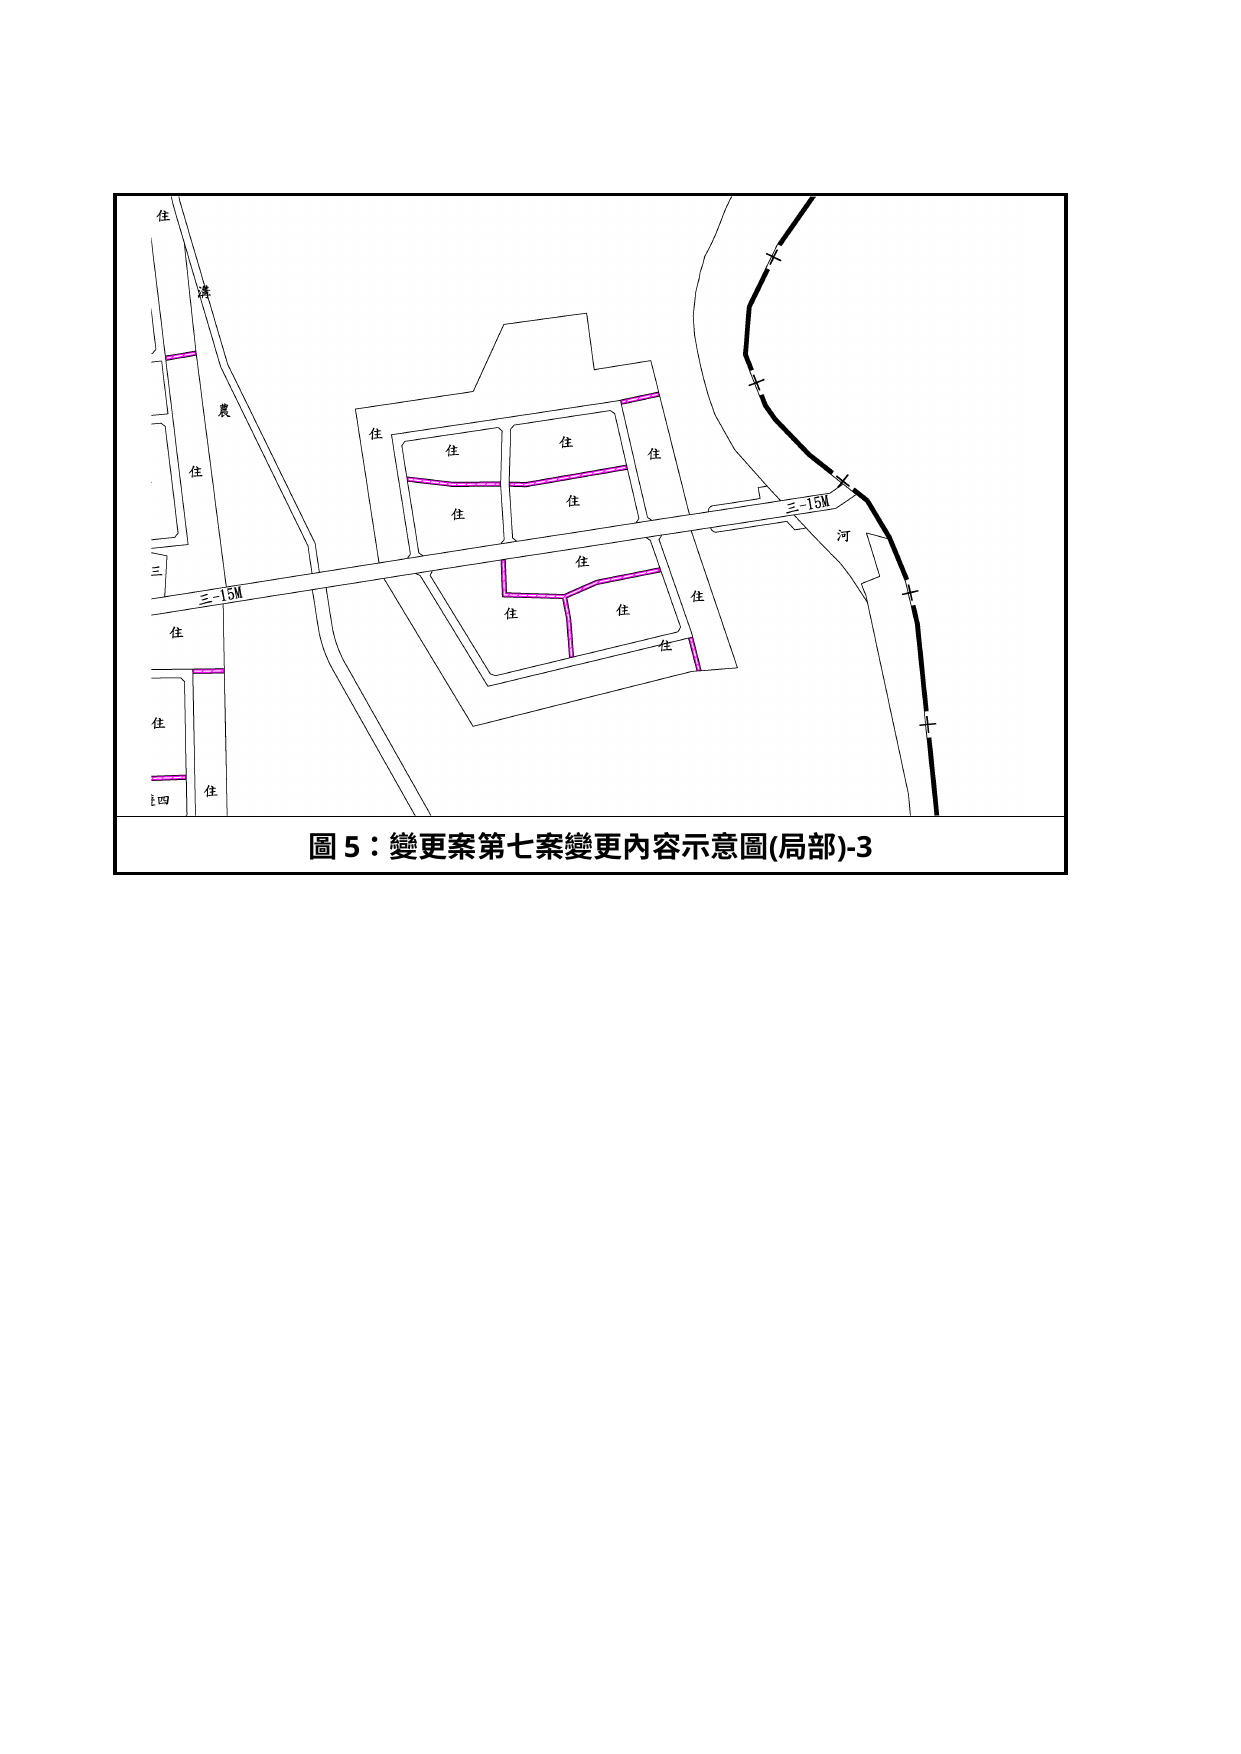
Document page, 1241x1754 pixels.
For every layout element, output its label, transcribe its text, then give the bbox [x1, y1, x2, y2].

picture [151, 196, 1027, 816]
table_cell 圖5：變更案第七案變更內容示意圖(局部)-3 [117, 817, 1064, 872]
table_header [117, 196, 151, 816]
table_header [1027, 196, 1064, 816]
